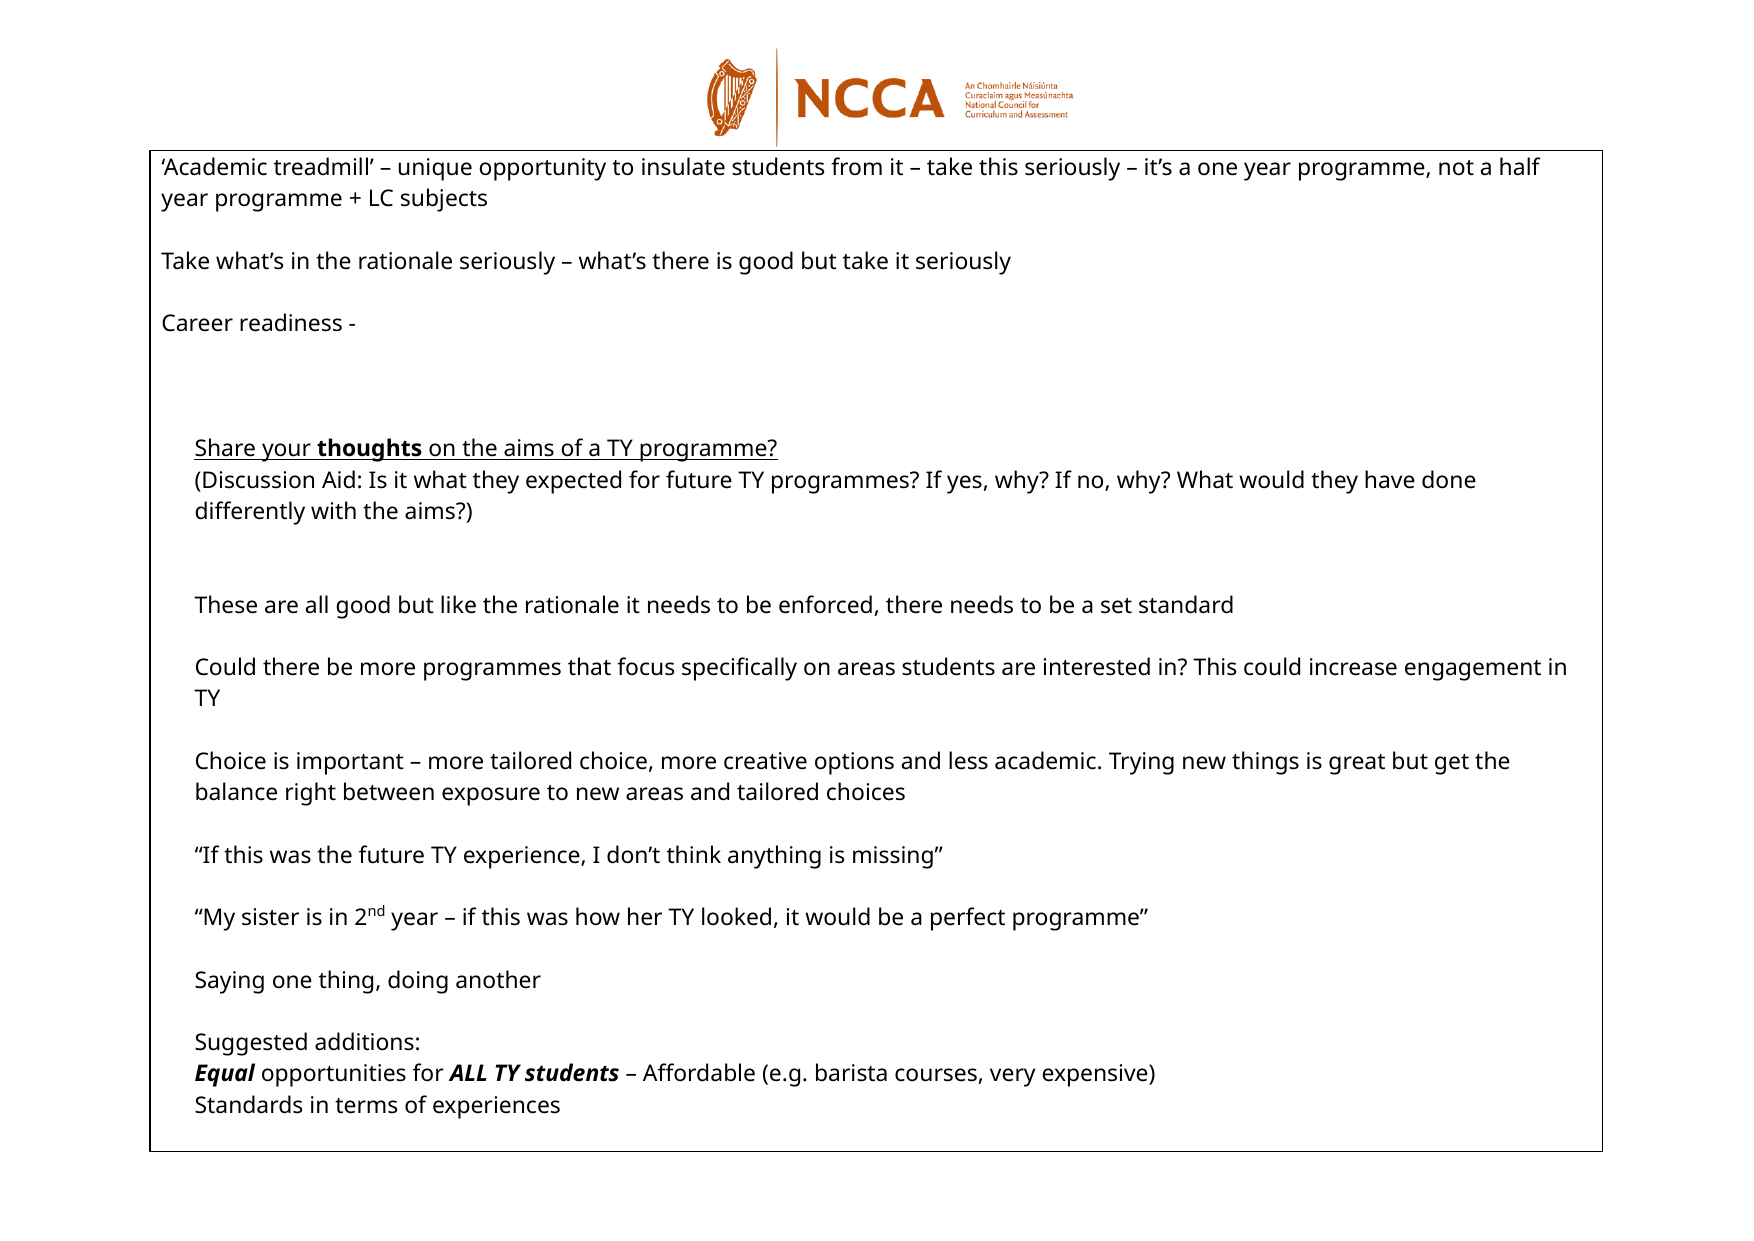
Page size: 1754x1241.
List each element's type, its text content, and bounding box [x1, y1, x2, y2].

table_header ‘Academic treadmill’ – unique opportunity to insulate students from it – take this seriously – it’s a one year programme, not a half year programme + LC subjects Take what’s in the rationale seriously – what’s there is good but take it seriously Career readiness - Share your thoughts on the aims of a TY programme? (Discussion Aid: Is it what they expected for future TY programmes? If yes, why? If no, why? What would they have done differently with the aims?) These are all good but like the rationale it needs to be enforced, there needs to be a set standard Could there be more programmes that focus specifically on areas students are interested in? This could increase engagement in TY Choice is important – more tailored choice, more creative options and less academic. Trying new things is great but get the balance right between exposure to new areas and tailored choices “If this was the future TY experience, I don’t think anything is missing” “My sister is in 2nd year – if this was how her TY looked, it would be a perfect programme” Saying one thing, doing another Suggested additions: Equal opportunities for ALL TY students – Affordable (e.g. barista courses, very expensive) Standards in terms of experiences [151, 151, 1602, 1151]
